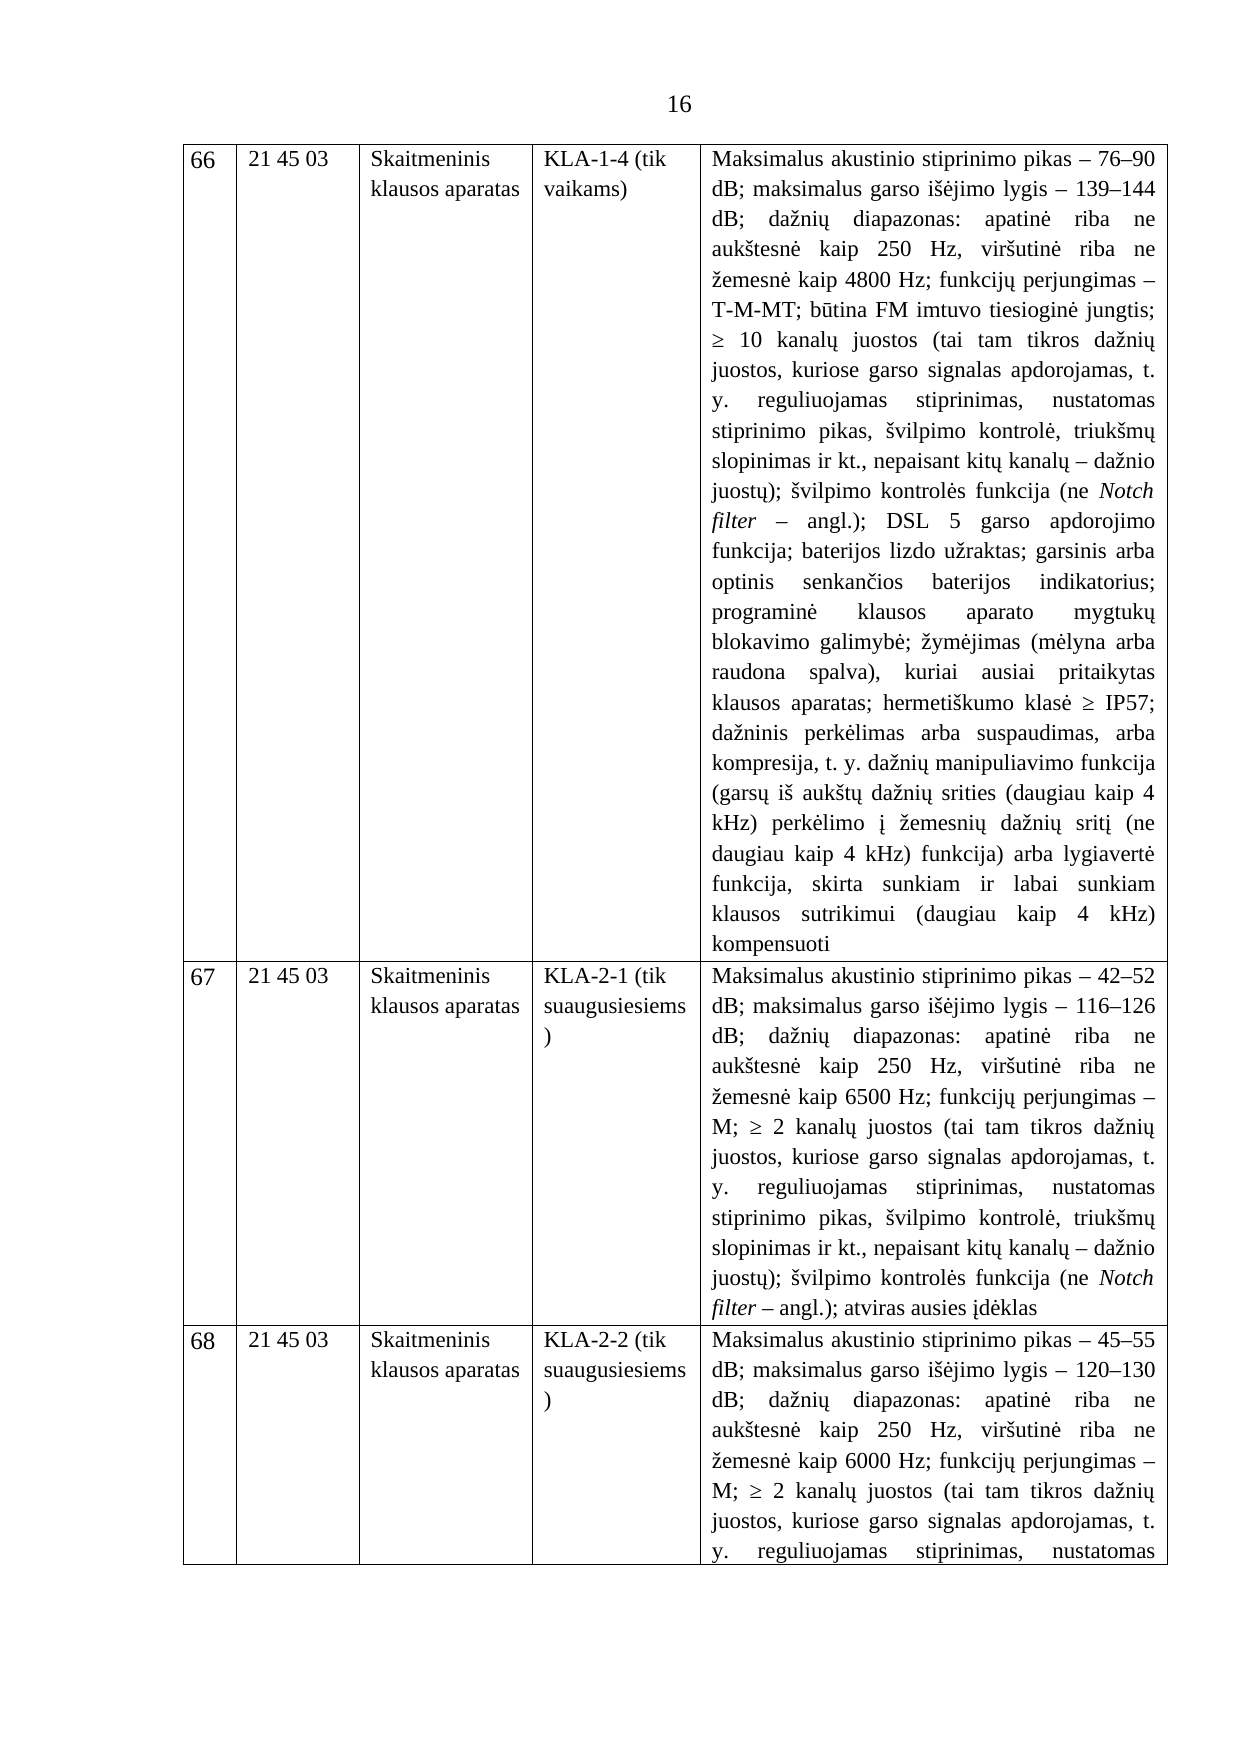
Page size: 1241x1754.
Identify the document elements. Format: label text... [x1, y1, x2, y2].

table_cell 67 [184, 962, 236, 1325]
table_cell 21 45 03 [237, 1326, 359, 1564]
table_cell KLA-2-2 (tik suaugusiesiems) [533, 1326, 700, 1564]
table_cell 68 [184, 1326, 236, 1564]
table_cell Maksimalus akustinio stiprinimo pikas – 76‒90 dB; maksimalus garso išėjimo lygis – 139‒144 dB; dažnių diapazonas: apatinė riba ne aukštesnė kaip 250 Hz, viršutinė riba ne žemesnė kaip 4800 Hz; funkcijų perjungimas – T-M-MT; būtina FM imtuvo tiesioginė jungtis; ≥ 10 kanalų juostos (tai tam tikros dažnių juostos, kuriose garso signalas apdorojamas, t. y. reguliuojamas stiprinimas, nustatomas stiprinimo pikas, švilpimo kontrolė, triukšmų slopinimas ir kt., nepaisant kitų kanalų ‒ dažnio juostų); švilpimo kontrolės funkcija (ne Notch filter ‒ angl.); DSL 5 garso apdorojimo funkcija; baterijos lizdo užraktas; garsinis arba optinis senkančios baterijos indikatorius; programinė klausos aparato mygtukų blokavimo galimybė; žymėjimas (mėlyna arba raudona spalva), kuriai ausiai pritaikytas klausos aparatas; hermetiškumo klasė ≥ IP57; dažninis perkėlimas arba suspaudimas, arba kompresija, t. y. dažnių manipuliavimo funkcija (garsų iš aukštų dažnių srities (daugiau kaip 4 kHz) perkėlimo į žemesnių dažnių sritį (ne daugiau kaip 4 kHz) funkcija) arba lygiavertė funkcija, skirta sunkiam ir labai sunkiam klausos sutrikimui (daugiau kaip 4 kHz) kompensuoti [701, 145, 1167, 961]
table_cell Skaitmeninis klausos aparatas [360, 145, 532, 961]
table_cell 66 [184, 145, 236, 961]
table_cell KLA-2-1 (tik suaugusiesiems) [533, 962, 700, 1325]
table_cell Skaitmeninis klausos aparatas [360, 962, 532, 1325]
table_cell KLA-1-4 (tik vaikams) [533, 145, 700, 961]
table_cell Maksimalus akustinio stiprinimo pikas – 42‒52 dB; maksimalus garso išėjimo lygis – 116‒126 dB; dažnių diapazonas: apatinė riba ne aukštesnė kaip 250 Hz, viršutinė riba ne žemesnė kaip 6500 Hz; funkcijų perjungimas – M; ≥ 2 kanalų juostos (tai tam tikros dažnių juostos, kuriose garso signalas apdorojamas, t. y. reguliuojamas stiprinimas, nustatomas stiprinimo pikas, švilpimo kontrolė, triukšmų slopinimas ir kt., nepaisant kitų kanalų ‒ dažnio juostų); švilpimo kontrolės funkcija (ne Notch filter ‒ angl.); atviras ausies įdėklas [701, 962, 1167, 1325]
table_cell Skaitmeninis klausos aparatas [360, 1326, 532, 1564]
table_cell 21 45 03 [237, 962, 359, 1325]
table_cell 21 45 03 [237, 145, 359, 961]
table_cell Maksimalus akustinio stiprinimo pikas – 45‒55 dB; maksimalus garso išėjimo lygis – 120‒130 dB; dažnių diapazonas: apatinė riba ne aukštesnė kaip 250 Hz, viršutinė riba ne žemesnė kaip 6000 Hz; funkcijų perjungimas – M; ≥ 2 kanalų juostos (tai tam tikros dažnių juostos, kuriose garso signalas apdorojamas, t. y. reguliuojamas stiprinimas, nustatomas [701, 1326, 1167, 1564]
